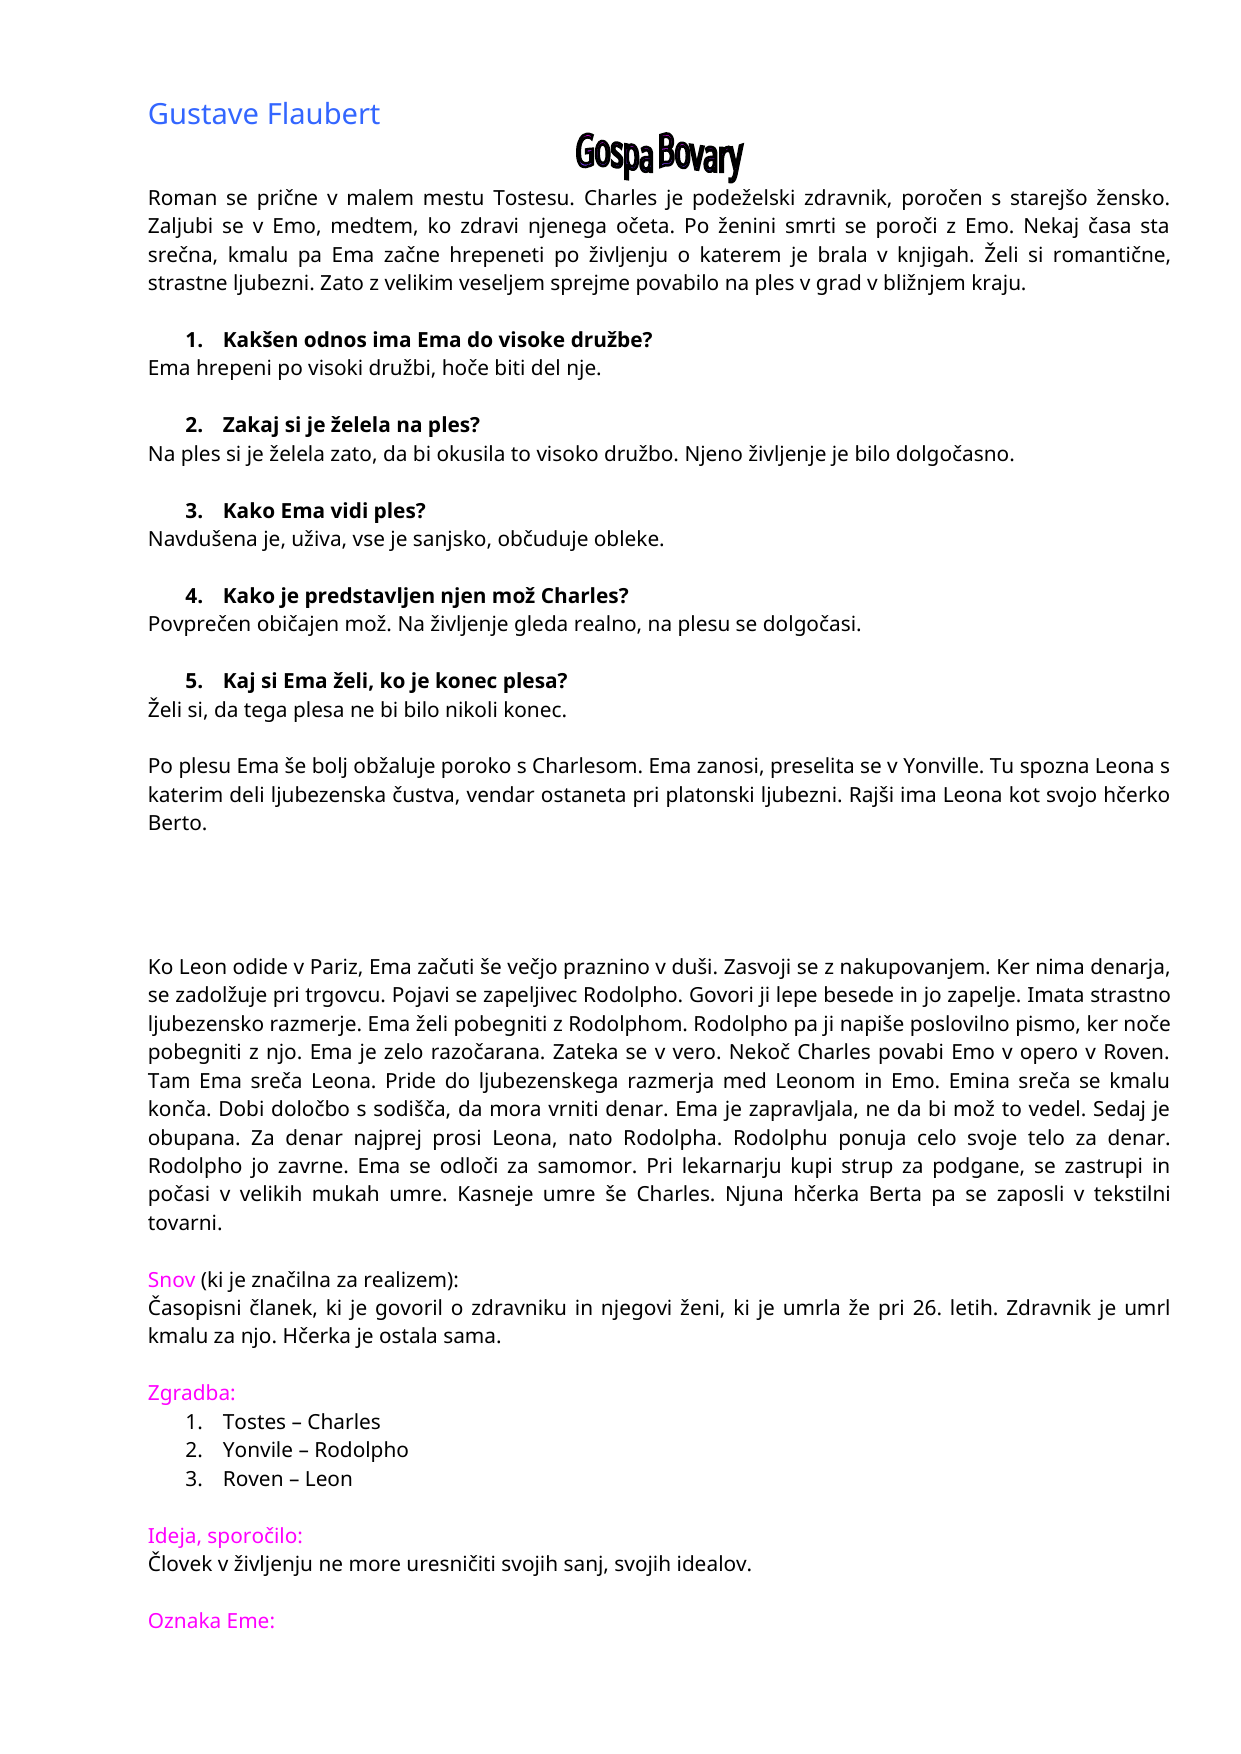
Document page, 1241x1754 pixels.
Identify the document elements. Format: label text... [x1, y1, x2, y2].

list Kako je predstavljen njen mož Charles? [185, 581, 1172, 609]
text Ema hrepeni po visoki družbi, hoče biti del nje. [148, 353, 1172, 382]
text Zgradba: [148, 1378, 1172, 1407]
text Roman se prične v malem mestu Tostesu. Charles je podeželski zdravnik, poročen s starejšo žensko. Zaljubi se v Emo, medtem, ko zdravi njenega očeta. Po ženini smrti se poroči z Emo. Nekaj časa sta srečna, kmalu pa Ema začne hrepeneti po življenju o katerem je brala v knjigah. Želi si romantične, strastne ljubezni. Zato z velikim veseljem sprejme povabilo na ples v grad v bližnjem kraju. [148, 183, 1172, 297]
list Kaj si Ema želi, ko je konec plesa? [185, 666, 1172, 695]
text Po plesu Ema še bolj obžaluje poroko s Charlesom. Ema zanosi, preselita se v Yonville. Tu spozna Leona s katerim deli ljubezenska čustva, vendar ostaneta pri platonski ljubezni. Rajši ima Leona kot svojo hčerko Berto. [148, 752, 1172, 837]
list Roven – Leon [185, 1464, 1172, 1492]
text Želi si, da tega plesa ne bi bilo nikoli konec. [148, 695, 1172, 723]
text Povprečen običajen mož. Na življenje gleda realno, na plesu se dolgočasi. [148, 609, 1172, 638]
list Kakšen odnos ima Ema do visoke družbe? [185, 325, 1172, 353]
list Kako Ema vidi ples? [185, 496, 1172, 524]
list Tostes – Charles [185, 1407, 1172, 1435]
list Zakaj si je želela na ples? [185, 410, 1172, 439]
text Ideja, sporočilo: [148, 1521, 1172, 1549]
text Navdušena je, uživa, vse je sanjsko, občuduje obleke. [148, 524, 1172, 553]
list Yonvile – Rodolpho [185, 1435, 1172, 1464]
text Časopisni članek, ki je govoril o zdravniku in njegovi ženi, ki je umrla že pri 26. letih. Zdravnik je umrl kmalu za njo. Hčerka je ostala sama. [148, 1293, 1172, 1350]
text Ko Leon odide v Pariz, Ema začuti še večjo praznino v duši. Zasvoji se z nakupovanjem. Ker nima denarja, se zadolžuje pri trgovcu. Pojavi se zapeljivec Rodolpho. Govori ji lepe besede in jo zapelje. Imata strastno ljubezensko razmerje. Ema želi pobegniti z Rodolphom. Rodolpho pa ji napiše poslovilno pismo, ker noče pobegniti z njo. Ema je zelo razočarana. Zateka se v vero. Nekoč Charles povabi Emo v opero v Roven. Tam Ema sreča Leona. Pride do ljubezenskega razmerja med Leonom in Emo. Emina sreča se kmalu konča. Dobi določbo s sodišča, da mora vrniti denar. Ema je zapravljala, ne da bi mož to vedel. Sedaj je obupana. Za denar najprej prosi Leona, nato Rodolpha. Rodolphu ponuja celo svoje telo za denar. Rodolpho jo zavrne. Ema se odloči za samomor. Pri lekarnarju kupi strup za podgane, se zastrupi in počasi v velikih mukah umre. Kasneje umre še Charles. Njuna hčerka Berta pa se zaposli v tekstilni tovarni. [148, 952, 1172, 1236]
text Gustave Flaubert [148, 94, 1172, 133]
text Oznaka Eme: [148, 1606, 1172, 1634]
text Snov (ki je značilna za realizem): [148, 1265, 1172, 1293]
text Na ples si je želela zato, da bi okusila to visoko družbo. Njeno življenje je bilo dolgočasno. [148, 439, 1172, 467]
text Človek v življenju ne more uresničiti svojih sanj, svojih idealov. [148, 1549, 1172, 1578]
